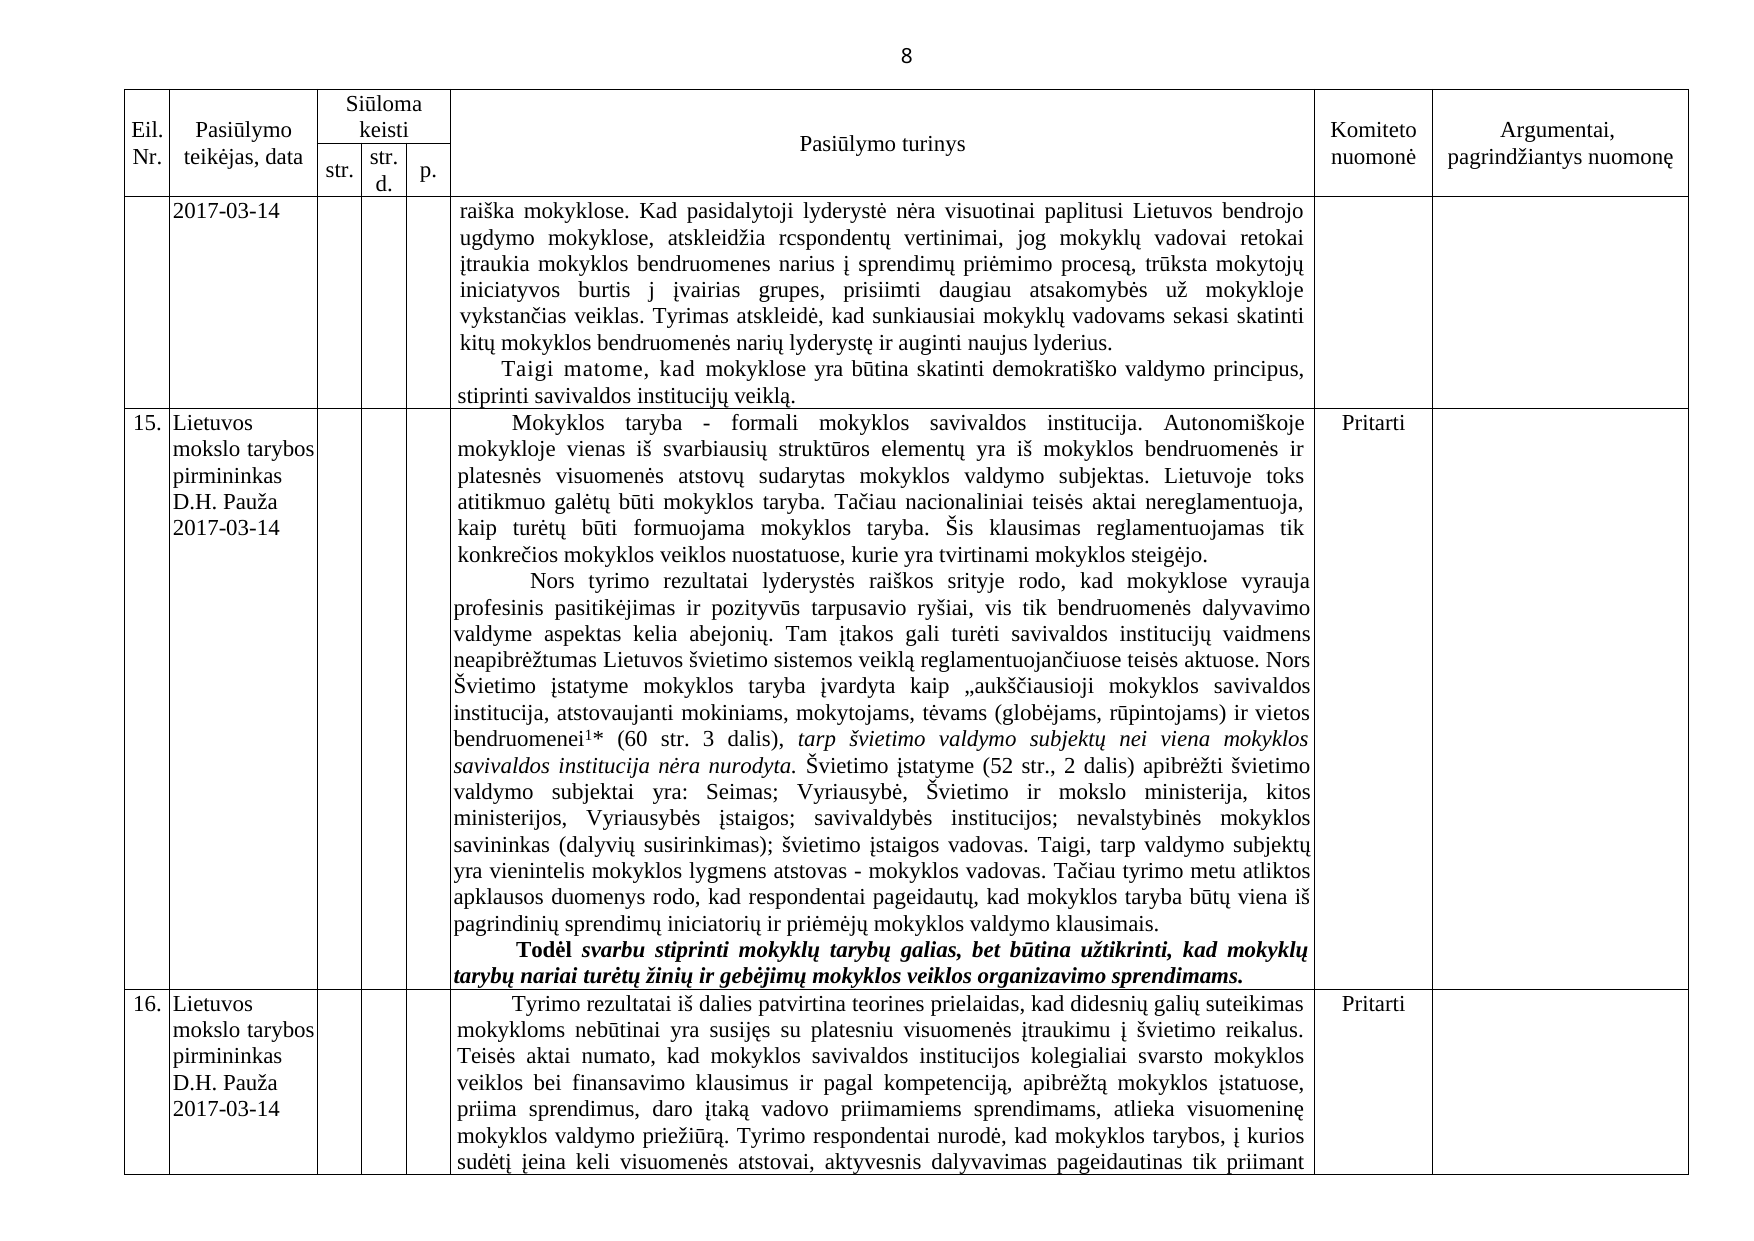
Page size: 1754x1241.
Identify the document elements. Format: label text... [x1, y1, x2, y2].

table_header Pasiūlymo teikėjas, data [170, 90, 317, 196]
table_header Komiteto nuomonė [1315, 90, 1432, 196]
table_cell p. [407, 144, 450, 196]
table_cell Lietuvos mokslo tarybos pirmininkas D.H. Pauža 2017-03-14 [170, 990, 317, 1174]
table_cell 2017-03-14 [170, 197, 317, 408]
table_cell Lietuvos mokslo tarybos pirmininkas D.H. Pauža 2017-03-14 [170, 409, 317, 989]
table_cell [318, 197, 361, 408]
table_cell 16. [125, 990, 169, 1174]
table_header Siūloma keisti [318, 90, 450, 142]
table_cell [1433, 990, 1688, 1174]
table_cell str. d. [362, 144, 406, 196]
table_cell [318, 990, 361, 1174]
table_cell [1315, 197, 1432, 408]
table_cell 15. [125, 409, 169, 989]
table_cell [362, 409, 406, 989]
table_cell Pritarti [1315, 409, 1432, 989]
table_cell Pritarti [1315, 990, 1432, 1174]
table_cell [125, 197, 169, 408]
table_cell [362, 990, 406, 1174]
table_cell [407, 409, 450, 989]
table_cell Mokyklos taryba - formali mokyklos savivaldos institucija. Autonomiškoje mokykloje vienas iš svarbiausių struktūros elementų yra iš mokyklos bendruomenės ir platesnės visuomenės atstovų sudarytas mokyklos valdymo subjektas. Lietuvoje toks atitikmuo galėtų būti mokyklos taryba. Tačiau nacionaliniai teisės aktai nereglamentuoja, kaip turėtų būti formuojama mokyklos taryba. Šis klausimas reglamentuojamas tik konkrečios mokyklos veiklos nuostatuose, kurie yra tvirtinami mokyklos steigėjo. Nors tyrimo rezultatai lyderystės raiškos srityje rodo, kad mokyklose vyrauja profesinis pasitikėjimas ir pozityvūs tarpusavio ryšiai, vis tik bendruomenės dalyvavimo valdyme aspektas kelia abejonių. Tam įtakos gali turėti savivaldos institucijų vaidmens neapibrėžtumas Lietuvos švietimo sistemos veiklą reglamentuojančiuose teisės aktuose. Nors Švietimo įstatyme mokyklos taryba įvardyta kaip „aukščiausioji mokyklos savivaldos institucija, atstovaujanti mokiniams, mokytojams, tėvams (globėjams, rūpintojams) ir vietos bendruomenei1* (60 str. 3 dalis), tarp švietimo valdymo subjektų nei viena mokyklos savivaldos institucija nėra nurodyta. Švietimo įstatyme (52 str., 2 dalis) apibrėžti švietimo valdymo subjektai yra: Seimas; Vyriausybė, Švietimo ir mokslo ministerija, kitos ministerijos, Vyriausybės įstaigos; savivaldybės institucijos; nevalstybinės mokyklos savininkas (dalyvių susirinkimas); švietimo įstaigos vadovas. Taigi, tarp valdymo subjektų yra vienintelis mokyklos lygmens atstovas - mokyklos vadovas. Tačiau tyrimo metu atliktos apklausos duomenys rodo, kad respondentai pageidautų, kad mokyklos taryba būtų viena iš pagrindinių sprendimų iniciatorių ir priėmėjų mokyklos valdymo klausimais. Todėl svarbu stiprinti mokyklų tarybų galias, bet būtina užtikrinti, kad mokyklų tarybų nariai turėtų žinių ir gebėjimų mokyklos veiklos organizavimo sprendimams. [451, 409, 1314, 989]
table_cell [362, 197, 406, 408]
table_header Pasiūlymo turinys [451, 90, 1314, 196]
table_cell str. [318, 144, 361, 196]
table_cell [407, 197, 450, 408]
table_cell [407, 990, 450, 1174]
table_cell [318, 409, 361, 989]
table_header Eil. Nr. [125, 90, 169, 196]
table_cell [1433, 197, 1688, 408]
table_header Argumentai, pagrindžiantys nuomonę [1433, 90, 1688, 196]
table_cell [1433, 409, 1688, 989]
